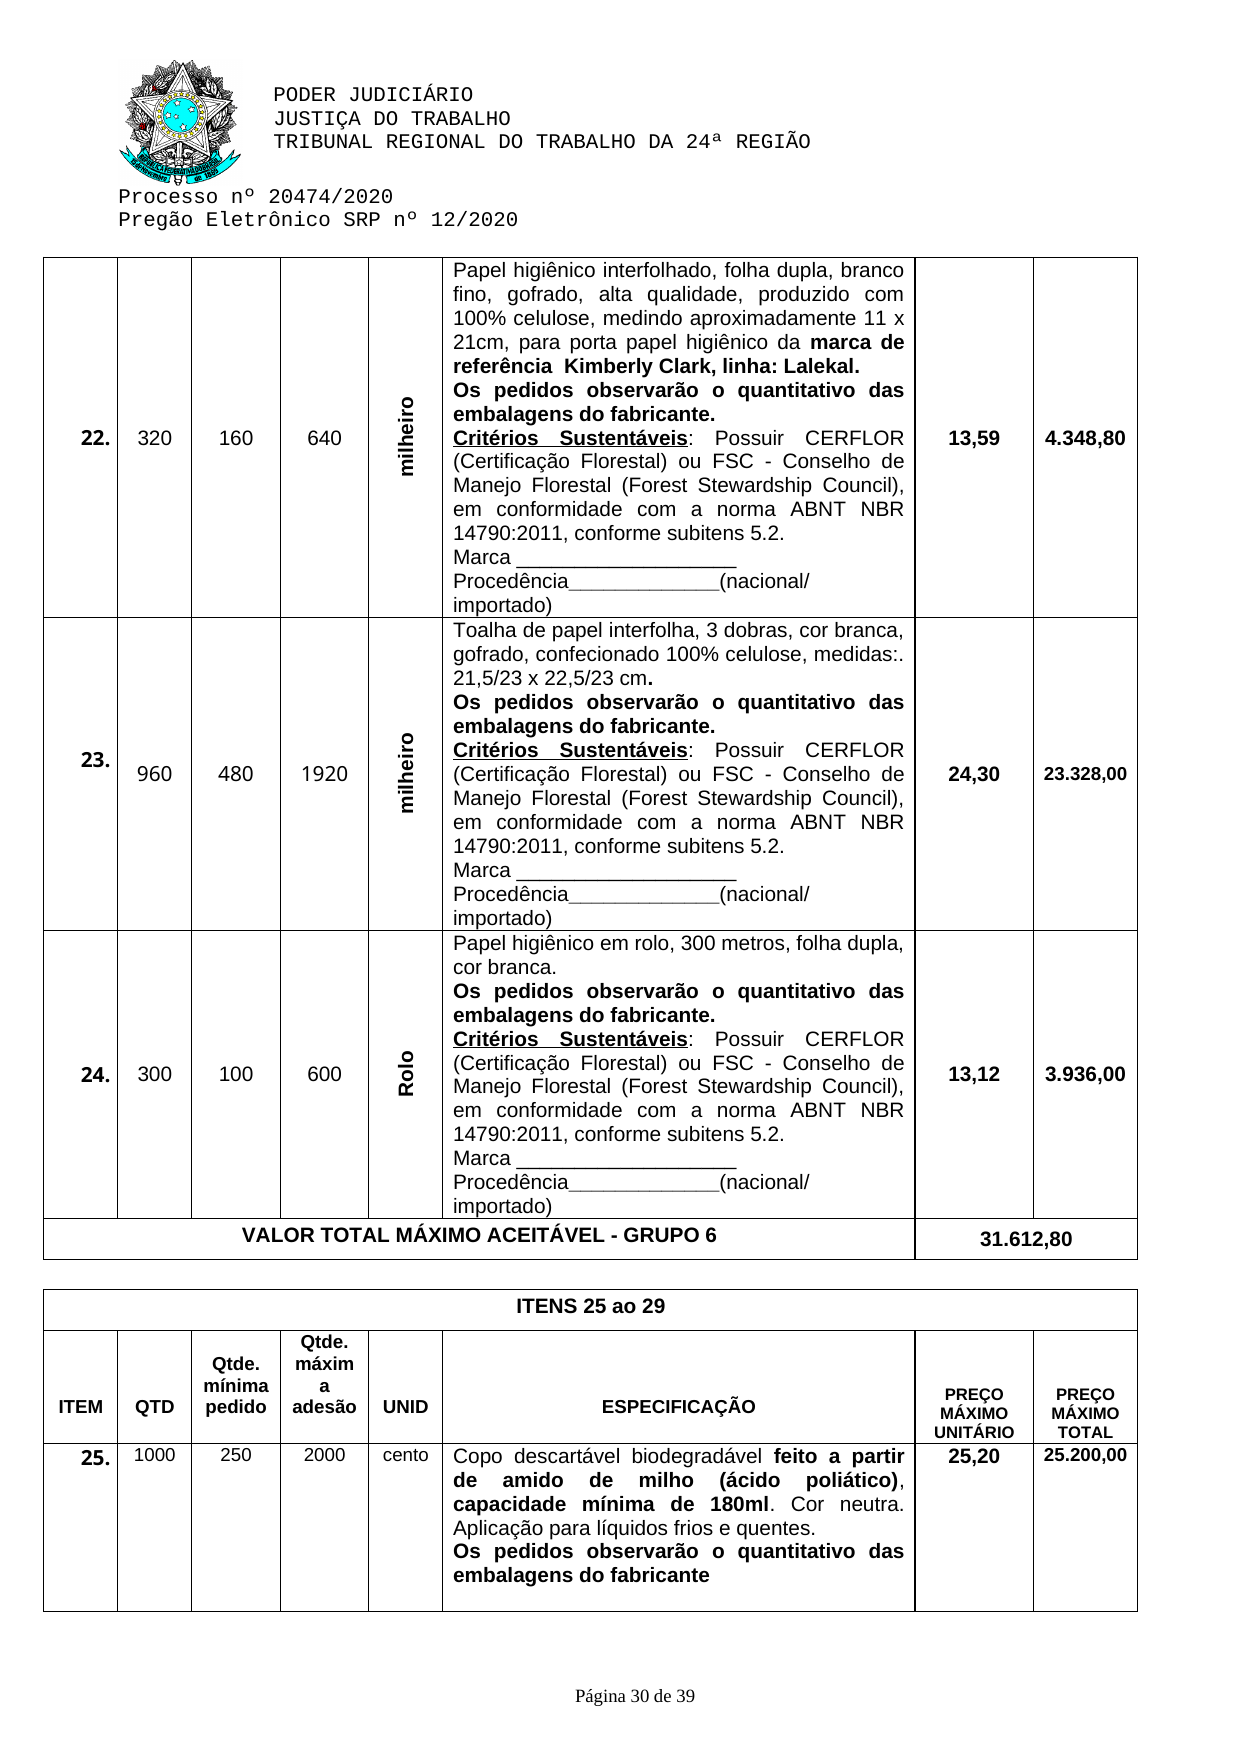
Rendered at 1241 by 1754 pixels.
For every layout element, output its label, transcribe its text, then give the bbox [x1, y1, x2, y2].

table_cell [44, 618, 117, 929]
table_cell Rolo [369, 931, 442, 1218]
table_cell 3.936,00 [1034, 931, 1137, 1218]
table_cell 23.328,00 [1034, 618, 1137, 929]
table_cell 100 [192, 931, 280, 1218]
table_cell Toalha de papel interfolha, 3 dobras, cor branca, gofrado, confecionado 100% celulose, medidas:. 21,5/23 x 22,5/23 cm. Os pedidos observarão o quantitativo das embalagens do fabricante. Critérios Sustentáveis: Possuir CERFLOR (Certificação Florestal) ou FSC - Conselho de Manejo Florestal (Forest Stewardship Council), em conformidade com a norma ABNT NBR 14790:2011, conforme subitens 5.2. Marca ___________________ Procedência_____________(nacional/importado) [443, 618, 914, 929]
table_cell Copo descartável biodegradável feito a partir de amido de milho (ácido poliático), capacidade mínima de 180ml. Cor neutra. Aplicação para líquidos frios e quentes. Os pedidos observarão o quantitativo das embalagens do fabricante [443, 1444, 914, 1611]
table_cell VALOR TOTAL MÁXIMO ACEITÁVEL - GRUPO 6 [44, 1219, 914, 1259]
table_cell 600 [281, 931, 368, 1218]
table_cell UNID [369, 1331, 442, 1442]
table_cell PREÇO MÁXIMO UNITÁRIO [916, 1331, 1033, 1442]
table_cell 960 [118, 618, 191, 929]
table_cell [44, 258, 117, 617]
table_cell 24,30 [916, 618, 1033, 929]
table_cell 1000 [118, 1444, 191, 1611]
table_cell ITEM [44, 1331, 117, 1442]
table_cell ESPECIFICAÇÃO [443, 1331, 914, 1442]
table_cell Papel higiênico interfolhado, folha dupla, branco fino, gofrado, alta qualidade, produzido com 100% celulose, medindo aproximadamente 11 x 21cm, para porta papel higiênico da marca de referência Kimberly Clark, linha: Lalekal. Os pedidos observarão o quantitativo das embalagens do fabricante. Critérios Sustentáveis: Possuir CERFLOR (Certificação Florestal) ou FSC - Conselho de Manejo Florestal (Forest Stewardship Council), em conformidade com a norma ABNT NBR 14790:2011, conforme subitens 5.2. Marca ___________________ Procedência_____________(nacional/importado) [443, 258, 914, 617]
table_cell 13,59 [916, 258, 1033, 617]
table_cell milheiro [369, 618, 442, 929]
picture [118, 59, 243, 186]
table_cell PREÇO MÁXIMO TOTAL [1034, 1331, 1137, 1442]
table_cell 31.612,80 [916, 1219, 1137, 1259]
table_cell 25,20 [916, 1444, 1033, 1611]
table_cell 2000 [281, 1444, 368, 1611]
table_cell [44, 1444, 117, 1611]
table_cell cento [369, 1444, 442, 1611]
table_cell 320 [118, 258, 191, 617]
table_cell 4.348,80 [1034, 258, 1137, 617]
table_cell 480 [192, 618, 280, 929]
table_cell 1920 [281, 618, 368, 929]
table_cell QTD [118, 1331, 191, 1442]
table_header ITENS 25 ao 29 [44, 1290, 1137, 1330]
table_cell 300 [118, 931, 191, 1218]
table_cell 25.200,00 [1034, 1444, 1137, 1611]
table_cell 640 [281, 258, 368, 617]
table_cell 160 [192, 258, 280, 617]
table_cell 250 [192, 1444, 280, 1611]
table_cell Papel higiênico em rolo, 300 metros, folha dupla, cor branca. Os pedidos observarão o quantitativo das embalagens do fabricante. Critérios Sustentáveis: Possuir CERFLOR (Certificação Florestal) ou FSC - Conselho de Manejo Florestal (Forest Stewardship Council), em conformidade com a norma ABNT NBR 14790:2011, conforme subitens 5.2. Marca ___________________ Procedência_____________(nacional/importado) [443, 931, 914, 1218]
table_cell 13,12 [916, 931, 1033, 1218]
table_cell [44, 931, 117, 1218]
table_cell Qtde. mínima pedido [192, 1331, 280, 1442]
table_cell milheiro [369, 258, 442, 617]
table_cell Qtde. máxima adesão [281, 1331, 368, 1442]
